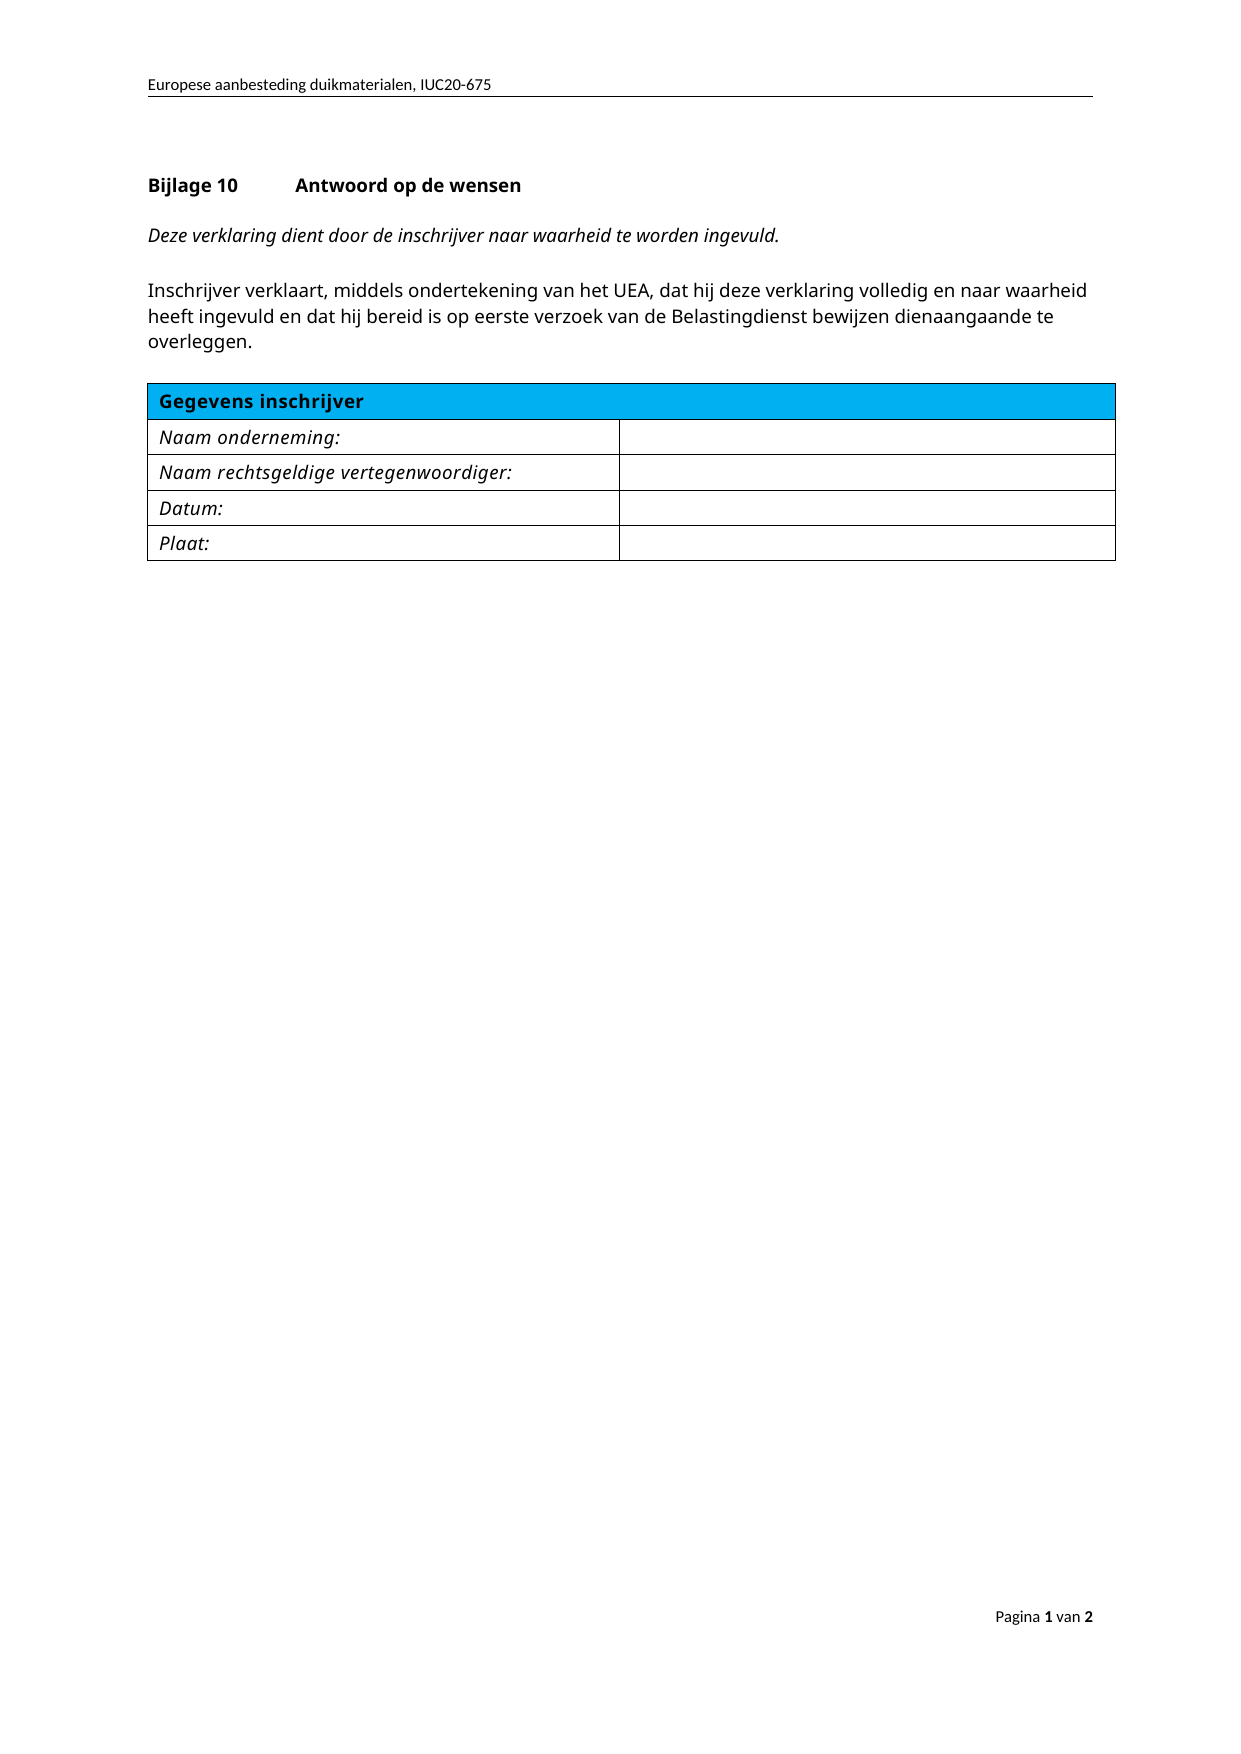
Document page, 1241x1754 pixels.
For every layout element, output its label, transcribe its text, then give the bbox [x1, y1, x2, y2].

table_cell Plaat: [148, 526, 619, 560]
table_cell Naam rechtsgeldige vertegenwoordiger: [148, 455, 619, 489]
table_cell [620, 420, 1115, 454]
subtitle Bijlage 10 Antwoord op de wensen [148, 173, 1093, 198]
table_cell Datum: [148, 491, 619, 525]
text Inschrijver verklaart, middels ondertekening van het UEA, dat hij deze verklaring volledig en naar waarheid heeft ingevuld en dat hij bereid is op eerste verzoek van de Belastingdienst bewijzen dienaangaande te overleggen. [148, 277, 1093, 354]
table_header Gegevens inschrijver [148, 384, 1115, 419]
table_cell [620, 526, 1115, 560]
text Deze verklaring dient door de inschrijver naar waarheid te worden ingevuld. [148, 223, 1093, 248]
table_cell [620, 455, 1115, 489]
table_cell Naam onderneming: [148, 420, 619, 454]
table_cell [620, 491, 1115, 525]
